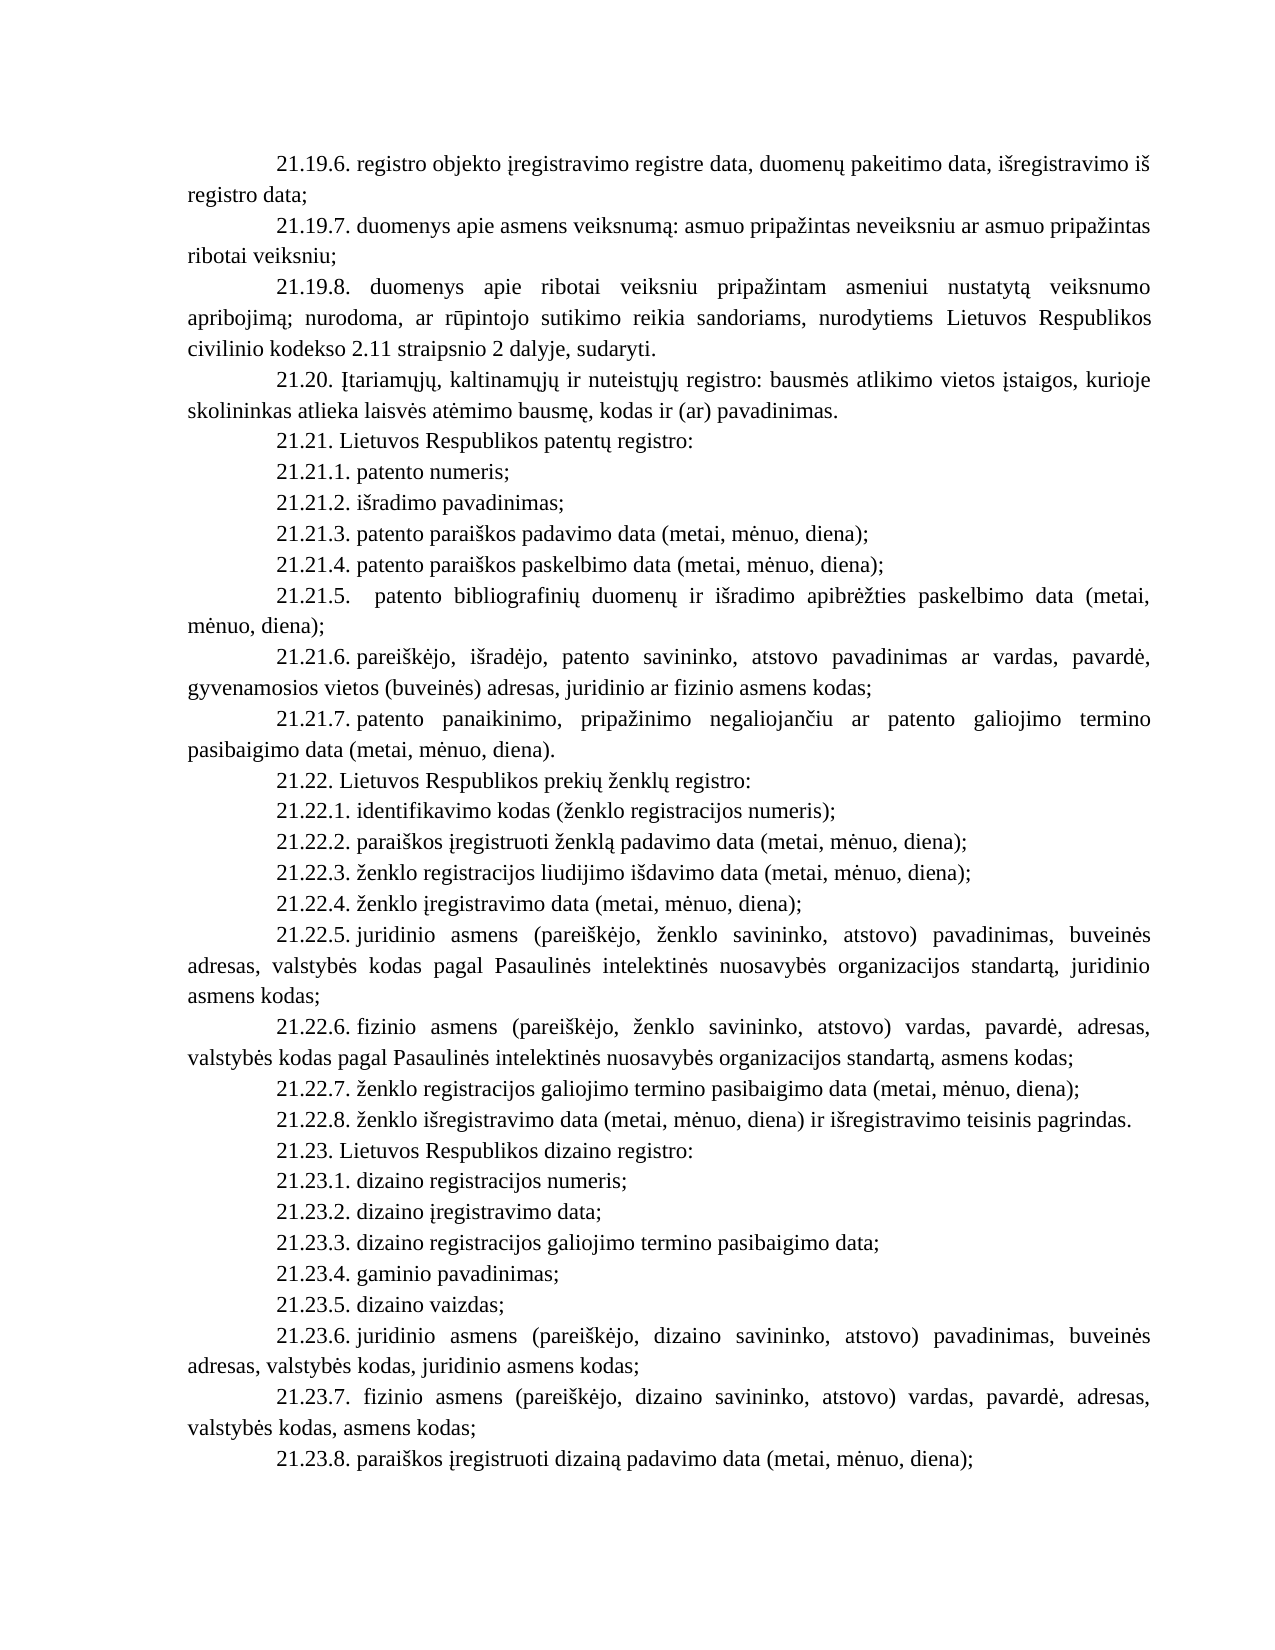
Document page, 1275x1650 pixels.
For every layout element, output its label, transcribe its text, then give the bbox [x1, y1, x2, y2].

text 21.21.3. patento paraiškos padavimo data (metai, mėnuo, diena); [187, 520, 1152, 546]
text 21.22.7. ženklo registracijos galiojimo termino pasibaigimo data (metai, mėnuo, diena); [187, 1075, 1152, 1101]
text 21.21.1. patento numeris; [187, 458, 1152, 485]
text 21.23.7. fizinio asmens (pareiškėjo, dizaino savininko, atstovo) vardas, pavardė, adresas, valstybės kodas, asmens kodas; [187, 1383, 1152, 1441]
text 21.20. Įtariamųjų, kaltinamųjų ir nuteistųjų registro: bausmės atlikimo vietos įstaigos, kurioje skolininkas atlieka laisvės atėmimo bausmę, kodas ir (ar) pavadinimas. [187, 366, 1152, 423]
text 21.23.1. dizaino registracijos numeris; [187, 1167, 1152, 1194]
text 21.23. Lietuvos Respublikos dizaino registro: [187, 1137, 1152, 1163]
text 21.22.6. fizinio asmens (pareiškėjo, ženklo savininko, atstovo) vardas, pavardė, adresas, valstybės kodas pagal Pasaulinės intelektinės nuosavybės organizacijos standartą, asmens kodas; [187, 1013, 1152, 1071]
text 21.19.7. duomenys apie asmens veiksnumą: asmuo pripažintas neveiksniu ar asmuo pripažintas ribotai veiksniu; [187, 212, 1152, 269]
text 21.21.2. išradimo pavadinimas; [187, 489, 1152, 516]
text 21.23.8. paraiškos įregistruoti dizainą padavimo data (metai, mėnuo, diena); [187, 1445, 1152, 1471]
text 21.23.5. dizaino vaizdas; [187, 1291, 1152, 1317]
text 21.19.6. registro objekto įregistravimo registre data, duomenų pakeitimo data, išregistravimo iš registro data; [187, 150, 1152, 207]
text 21.23.4. gaminio pavadinimas; [187, 1260, 1152, 1286]
text 21.22.4. ženklo įregistravimo data (metai, mėnuo, diena); [187, 890, 1152, 916]
text 21.21. Lietuvos Respublikos patentų registro: [187, 427, 1152, 454]
text 21.21.5. patento bibliografinių duomenų ir išradimo apibrėžties paskelbimo data (metai, mėnuo, diena); [187, 582, 1152, 639]
text 21.19.8. duomenys apie ribotai veiksniu pripažintam asmeniui nustatytą veiksnumo apribojimą; nurodoma, ar rūpintojo sutikimo reikia sandoriams, nurodytiems Lietuvos Respublikos civilinio kodekso 2.11 straipsnio 2 dalyje, sudaryti. [187, 273, 1152, 361]
text 21.22.8. ženklo išregistravimo data (metai, mėnuo, diena) ir išregistravimo teisinis pagrindas. [187, 1106, 1152, 1132]
text 21.22.3. ženklo registracijos liudijimo išdavimo data (metai, mėnuo, diena); [187, 859, 1152, 886]
text 21.23.3. dizaino registracijos galiojimo termino pasibaigimo data; [187, 1229, 1152, 1256]
text 21.22.2. paraiškos įregistruoti ženklą padavimo data (metai, mėnuo, diena); [187, 828, 1152, 855]
text 21.22. Lietuvos Respublikos prekių ženklų registro: [187, 767, 1152, 793]
text 21.22.1. identifikavimo kodas (ženklo registracijos numeris); [187, 797, 1152, 824]
text 21.21.6. pareiškėjo, išradėjo, patento savininko, atstovo pavadinimas ar vardas, pavardė, gyvenamosios vietos (buveinės) adresas, juridinio ar fizinio asmens kodas; [187, 643, 1152, 701]
text 21.21.7. patento panaikinimo, pripažinimo negaliojančiu ar patento galiojimo termino pasibaigimo data (metai, mėnuo, diena). [187, 705, 1152, 762]
text 21.21.4. patento paraiškos paskelbimo data (metai, mėnuo, diena); [187, 551, 1152, 577]
text 21.23.6. juridinio asmens (pareiškėjo, dizaino savininko, atstovo) pavadinimas, buveinės adresas, valstybės kodas, juridinio asmens kodas; [187, 1322, 1152, 1379]
text 21.22.5. juridinio asmens (pareiškėjo, ženklo savininko, atstovo) pavadinimas, buveinės adresas, valstybės kodas pagal Pasaulinės intelektinės nuosavybės organizacijos standartą, juridinio asmens kodas; [187, 921, 1152, 1009]
text 21.23.2. dizaino įregistravimo data; [187, 1198, 1152, 1225]
